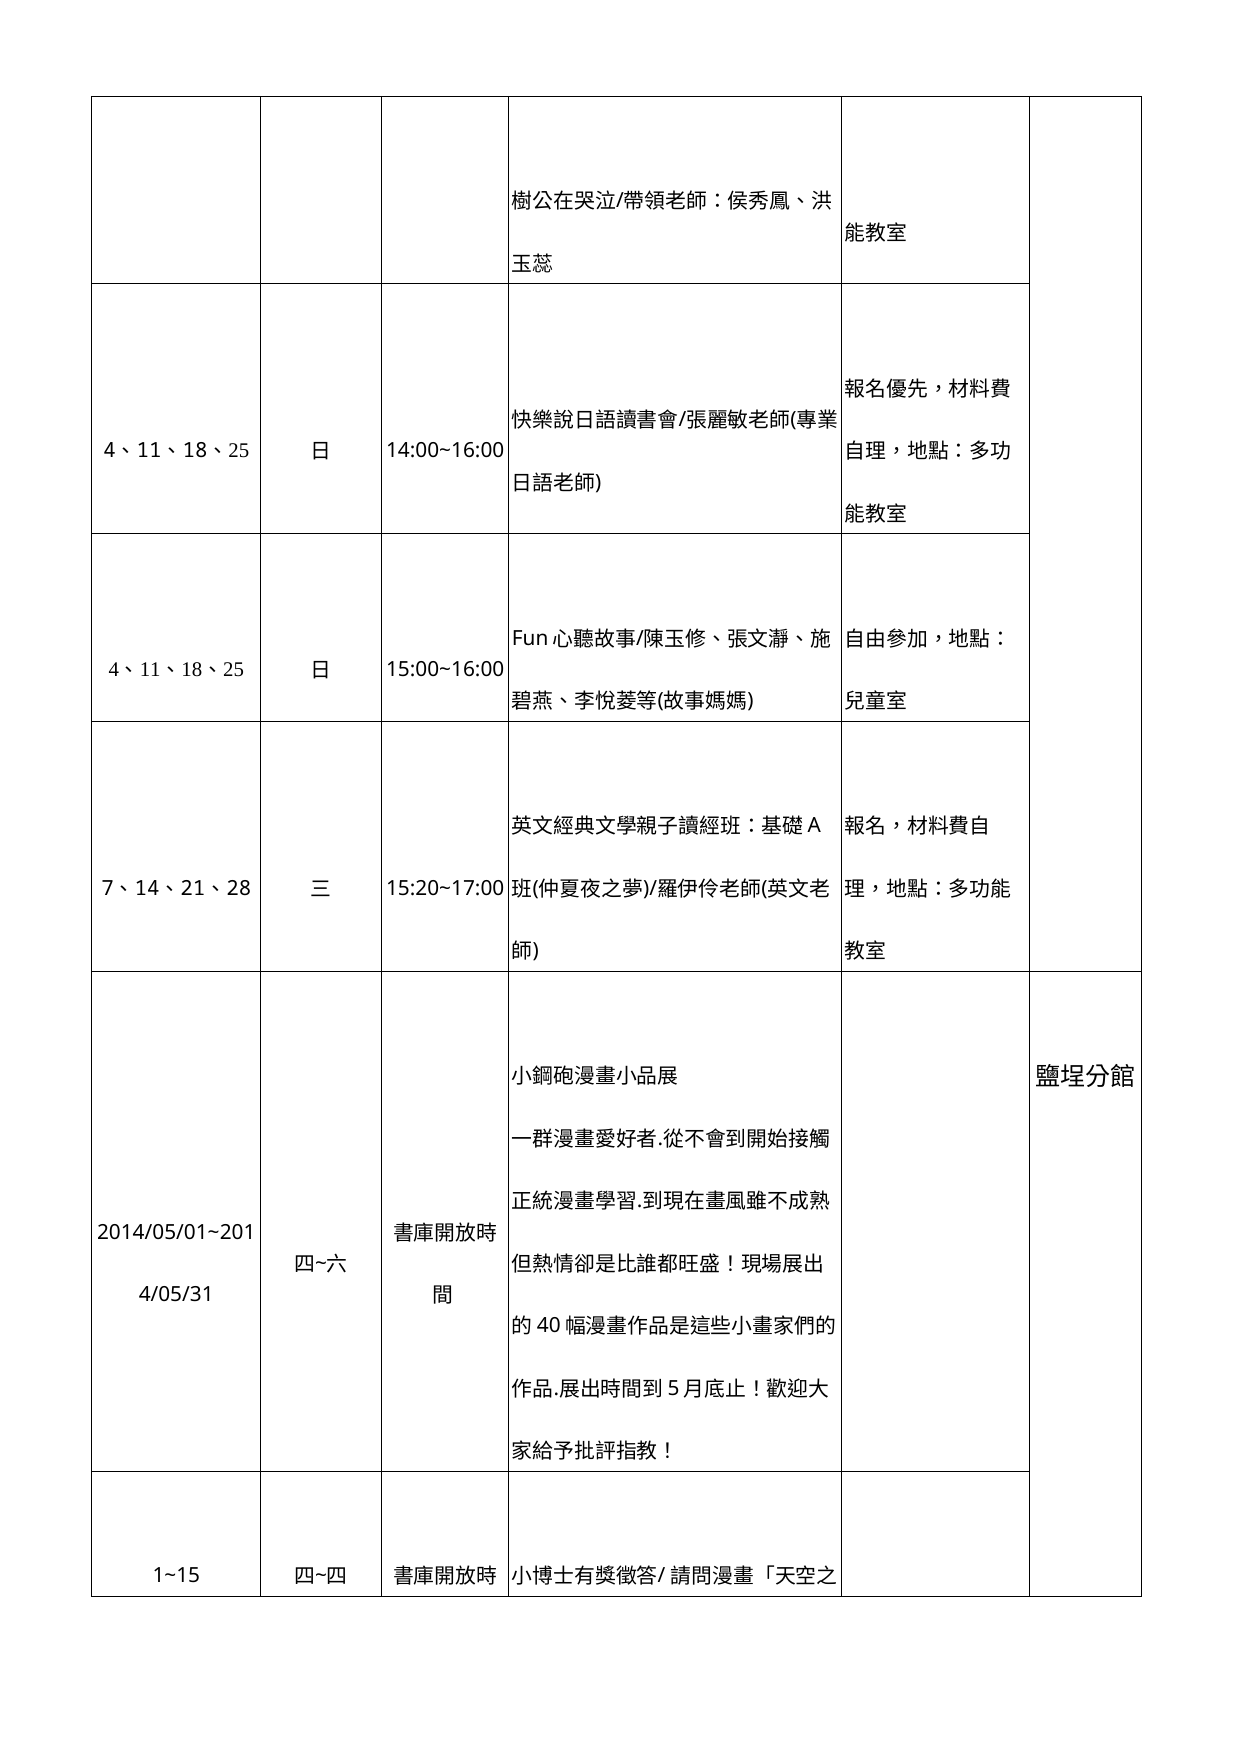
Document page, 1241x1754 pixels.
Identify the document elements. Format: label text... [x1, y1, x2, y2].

table_cell 7、14、21、28 [92, 722, 260, 971]
table_cell 書庫開放時間 [382, 972, 508, 1471]
table_cell 四~六 [261, 972, 381, 1471]
table_cell 樹公在哭泣/帶領老師：侯秀鳳、洪玉蕊 [509, 97, 841, 283]
table_cell 小博士有獎徵答/ 請問漫畫「天空之 [509, 1472, 841, 1596]
table_cell 英文經典文學親子讀經班：基礎A班(仲夏夜之夢)/羅伊伶老師(英文老師) [509, 722, 841, 971]
table_cell 日 [261, 284, 381, 533]
table_cell 書庫開放時 [382, 1472, 508, 1596]
table_cell 日 [261, 534, 381, 721]
table_cell 2014/05/01~2014/05/31 [92, 972, 260, 1471]
table_cell 三 [261, 722, 381, 971]
table_cell 15:20~17:00 [382, 722, 508, 971]
table_cell 15:00~16:00 [382, 534, 508, 721]
table_cell 報名，材料費自理，地點：多功能教室 [842, 722, 1029, 971]
table_cell [382, 97, 508, 283]
table_cell Fun心聽故事/陳玉修、張文瀞、施碧燕、李悅菱等(故事媽媽) [509, 534, 841, 721]
table_cell 4、11、18、25 [92, 284, 260, 533]
table_cell [261, 97, 381, 283]
table_cell 鹽埕分館 [1030, 972, 1141, 1596]
table_cell [842, 972, 1029, 1471]
table_cell 4、11、18、25 [92, 534, 260, 721]
table_cell 快樂說日語讀書會/張麗敏老師(專業日語老師) [509, 284, 841, 533]
table_cell 14:00~16:00 [382, 284, 508, 533]
table_cell 自由參加，地點：兒童室 [842, 534, 1029, 721]
table_cell 小鋼砲漫畫小品展 一群漫畫愛好者.從不會到開始接觸正統漫畫學習.到現在畫風雖不成熟但熱情卻是比誰都旺盛！現場展出的40幅漫畫作品是這些小畫家們的作品.展出時間到5月底止！歡迎大家給予批評指教！ [509, 972, 841, 1471]
table_cell 1~15 [92, 1472, 260, 1596]
table_cell [1030, 97, 1141, 971]
table_cell [92, 97, 260, 283]
table_cell 能教室 [842, 97, 1029, 283]
table_cell [842, 1472, 1029, 1596]
table_cell 四~四 [261, 1472, 381, 1596]
table_cell 報名優先，材料費自理，地點：多功能教室 [842, 284, 1029, 533]
